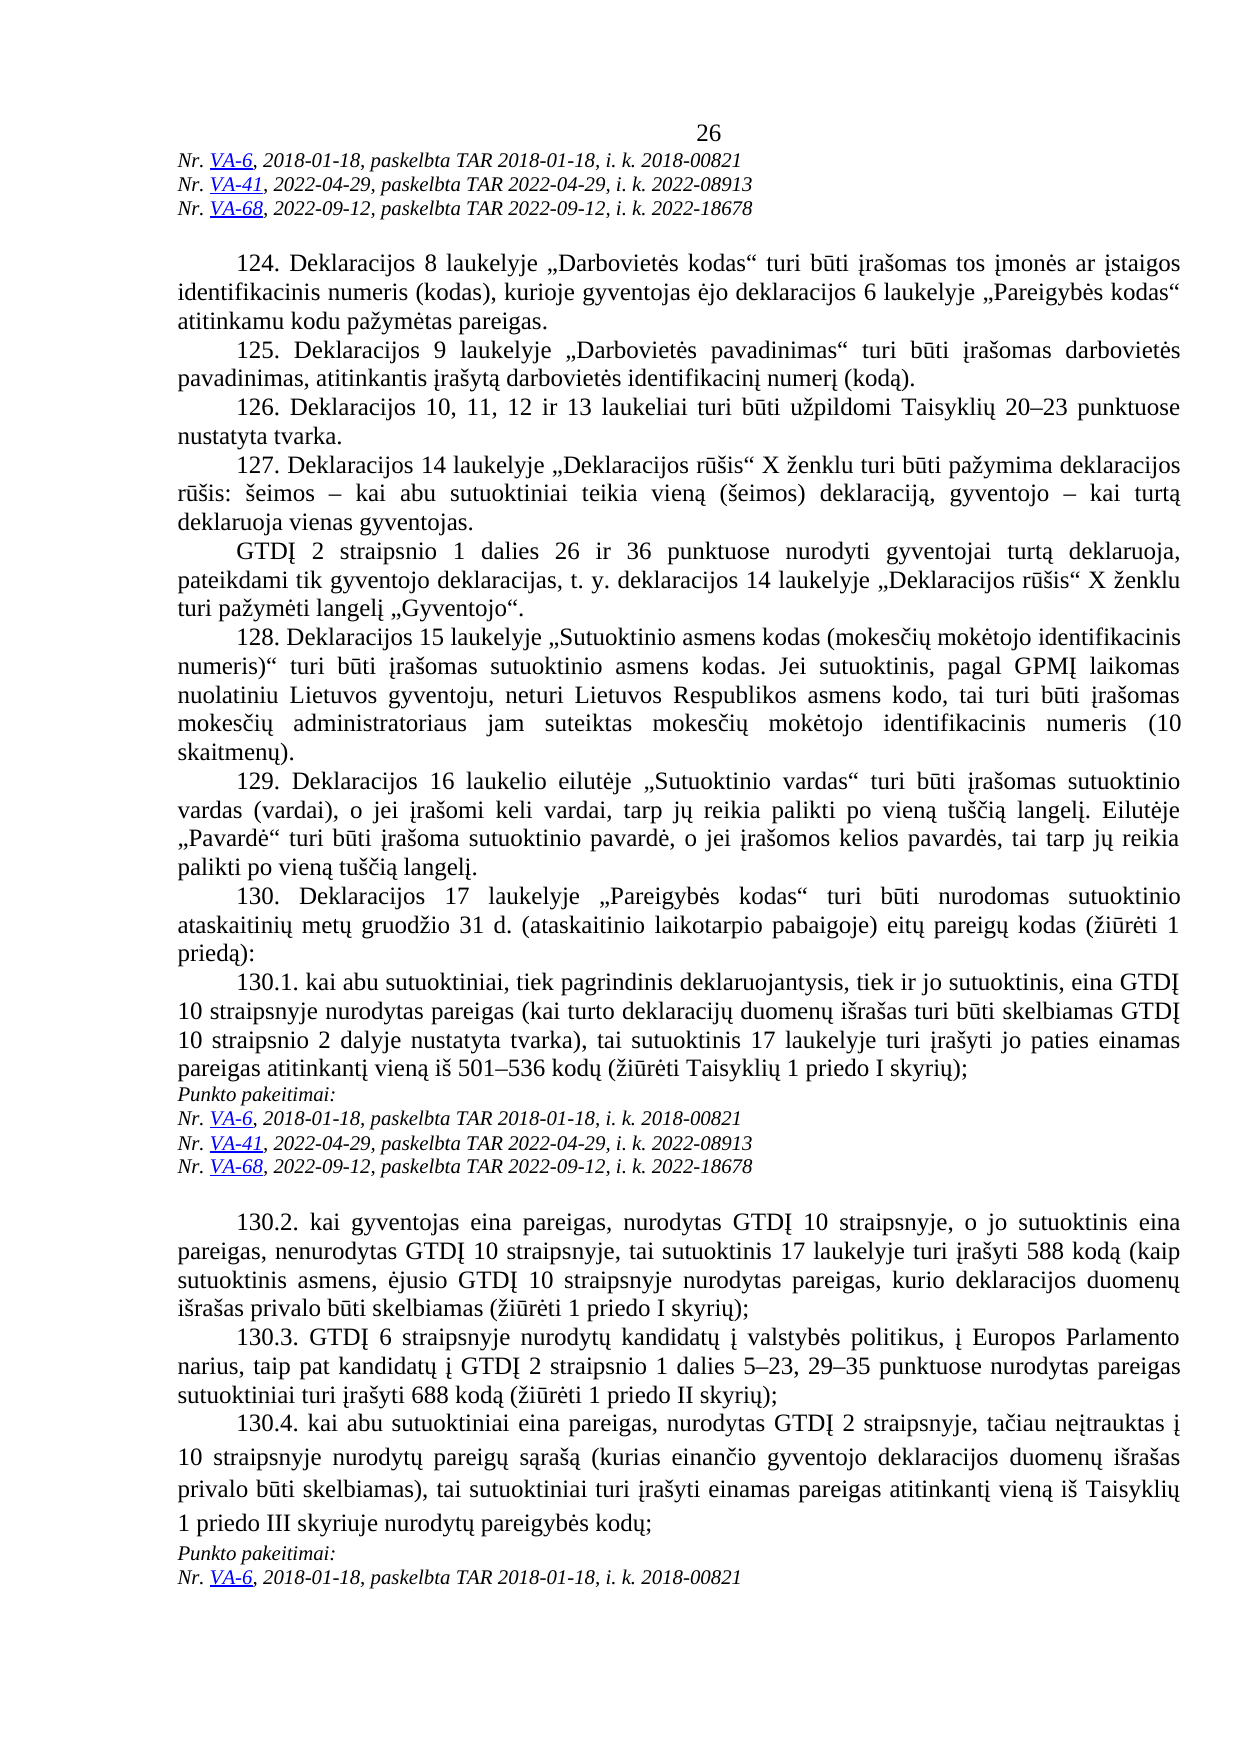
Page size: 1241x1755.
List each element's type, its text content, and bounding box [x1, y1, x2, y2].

text 125. Deklaracijos 9 laukelyje „Darbovietės pavadinimas“ turi būti įrašomas darbovietės pavadinimas, atitinkantis įrašytą darbovietės identifikacinį numerį (kodą). [177, 335, 1181, 392]
text 128. Deklaracijos 15 laukelyje „Sutuoktinio asmens kodas (mokesčių mokėtojo identifikacinis numeris)“ turi būti įrašomas sutuoktinio asmens kodas. Jei sutuoktinis, pagal GPMĮ laikomas nuolatiniu Lietuvos gyventoju, neturi Lietuvos Respublikos asmens kodo, tai turi būti įrašomas mokesčių administratoriaus jam suteiktas mokesčių mokėtojo identifikacinis numeris (10 skaitmenų). [177, 622, 1181, 766]
text 130.1. kai abu sutuoktiniai, tiek pagrindinis deklaruojantysis, tiek ir jo sutuoktinis, eina GTDĮ 10 straipsnyje nurodytas pareigas (kai turto deklaracijų duomenų išrašas turi būti skelbiamas GTDĮ 10 straipsnio 2 dalyje nustatyta tvarka), tai sutuoktinis 17 laukelyje turi įrašyti jo paties einamas pareigas atitinkantį vieną iš 501–536 kodų (žiūrėti Taisyklių 1 priedo I skyrių); [177, 967, 1181, 1082]
text 130.3. GTDĮ 6 straipsnyje nurodytų kandidatų į valstybės politikus, į Europos Parlamento narius, taip pat kandidatų į GTDĮ 2 straipsnio 1 dalies 5–23, 29–35 punktuose nurodytas pareigas sutuoktiniai turi įrašyti 688 kodą (žiūrėti 1 priedo II skyrių); [177, 1322, 1181, 1408]
text 130.4. kai abu sutuoktiniai eina pareigas, nurodytas GTDĮ 2 straipsnyje, tačiau neįtrauktas į 10 straipsnyje nurodytų pareigų sąrašą (kurias einančio gyventojo deklaracijos duomenų išrašas privalo būti skelbiamas), tai sutuoktiniai turi įrašyti einamas pareigas atitinkantį vieną iš Taisyklių 1 priedo III skyriuje nurodytų pareigybės kodų; [177, 1408, 1181, 1536]
text Nr. VA-6, 2018-01-18, paskelbta TAR 2018-01-18, i. k. 2018-00821 [177, 148, 1181, 172]
text Punkto pakeitimai: [177, 1082, 1181, 1106]
text Nr. VA-41, 2022-04-29, paskelbta TAR 2022-04-29, i. k. 2022-08913 [177, 1130, 1181, 1154]
text Nr. VA-68, 2022-09-12, paskelbta TAR 2022-09-12, i. k. 2022-18678 [177, 196, 1181, 220]
text 124. Deklaracijos 8 laukelyje „Darbovietės kodas“ turi būti įrašomas tos įmonės ar įstaigos identifikacinis numeris (kodas), kurioje gyventojas ėjo deklaracijos 6 laukelyje „Pareigybės kodas“ atitinkamu kodu pažymėtas pareigas. [177, 248, 1181, 335]
text 127. Deklaracijos 14 laukelyje „Deklaracijos rūšis“ X ženklu turi būti pažymima deklaracijos rūšis: šeimos – kai abu sutuoktiniai teikia vieną (šeimos) deklaraciją, gyventojo – kai turtą deklaruoja vienas gyventojas. [177, 450, 1181, 536]
text Nr. VA-6, 2018-01-18, paskelbta TAR 2018-01-18, i. k. 2018-00821 [177, 1565, 1181, 1589]
text 130.2. kai gyventojas eina pareigas, nurodytas GTDĮ 10 straipsnyje, o jo sutuoktinis eina pareigas, nenurodytas GTDĮ 10 straipsnyje, tai sutuoktinis 17 laukelyje turi įrašyti 588 kodą (kaip sutuoktinis asmens, ėjusio GTDĮ 10 straipsnyje nurodytas pareigas, kurio deklaracijos duomenų išrašas privalo būti skelbiamas (žiūrėti 1 priedo I skyrių); [177, 1207, 1181, 1322]
text Nr. VA-41, 2022-04-29, paskelbta TAR 2022-04-29, i. k. 2022-08913 [177, 172, 1181, 196]
text 129. Deklaracijos 16 laukelio eilutėje „Sutuoktinio vardas“ turi būti įrašomas sutuoktinio vardas (vardai), o jei įrašomi keli vardai, tarp jų reikia palikti po vieną tuščią langelį. Eilutėje „Pavardė“ turi būti įrašoma sutuoktinio pavardė, o jei įrašomos kelios pavardės, tai tarp jų reikia palikti po vieną tuščią langelį. [177, 766, 1181, 881]
text GTDĮ 2 straipsnio 1 dalies 26 ir 36 punktuose nurodyti gyventojai turtą deklaruoja, pateikdami tik gyventojo deklaracijas, t. y. deklaracijos 14 laukelyje „Deklaracijos rūšis“ X ženklu turi pažymėti langelį „Gyventojo“. [177, 536, 1181, 622]
text 130. Deklaracijos 17 laukelyje „Pareigybės kodas“ turi būti nurodomas sutuoktinio ataskaitinių metų gruodžio 31 d. (ataskaitinio laikotarpio pabaigoje) eitų pareigų kodas (žiūrėti 1 priedą): [177, 881, 1181, 967]
text 126. Deklaracijos 10, 11, 12 ir 13 laukeliai turi būti užpildomi Taisyklių 20–23 punktuose nustatyta tvarka. [177, 392, 1181, 450]
text Nr. VA-68, 2022-09-12, paskelbta TAR 2022-09-12, i. k. 2022-18678 [177, 1154, 1181, 1178]
text Nr. VA-6, 2018-01-18, paskelbta TAR 2018-01-18, i. k. 2018-00821 [177, 1106, 1181, 1130]
text Punkto pakeitimai: [177, 1541, 1181, 1565]
